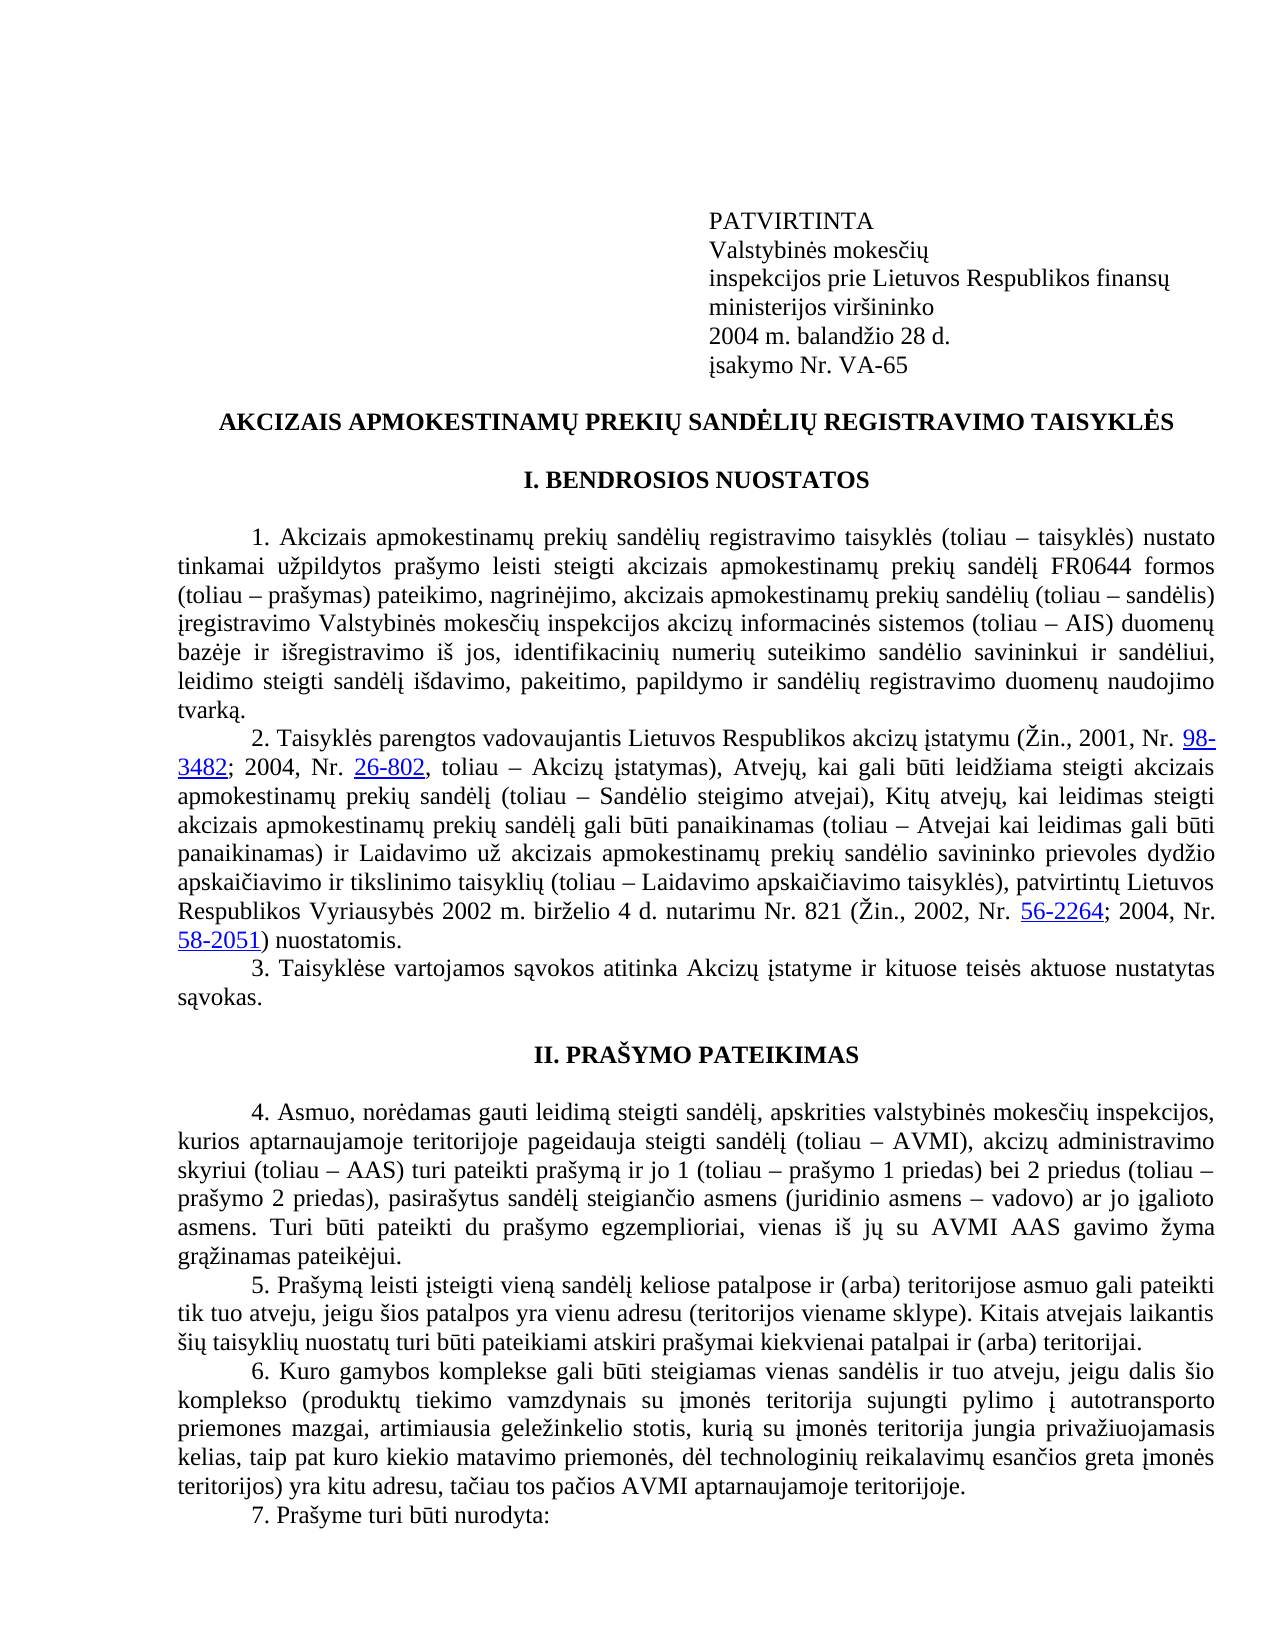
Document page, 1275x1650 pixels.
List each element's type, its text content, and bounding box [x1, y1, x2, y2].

text 6. Kuro gamybos komplekse gali būti steigiamas vienas sandėlis ir tuo atveju, jeigu dalis šio komplekso (produktų tiekimo vamzdynais su įmonės teritorija sujungti pylimo į autotransporto priemones mazgai, artimiausia geležinkelio stotis, kurią su įmonės teritorija jungia privažiuojamasis kelias, taip pat kuro kiekio matavimo priemonės, dėl technologinių reikalavimų esančios greta įmonės teritorijos) yra kitu adresu, tačiau tos pačios AVMI aptarnaujamoje teritorijoje. [177, 1356, 1216, 1500]
text 3. Taisyklėse vartojamos sąvokos atitinka Akcizų įstatyme ir kituose teisės aktuose nustatytas sąvokas. [177, 953, 1216, 1011]
text 5. Prašymą leisti įsteigti vieną sandėlį keliose patalpose ir (arba) teritorijose asmuo gali pateikti tik tuo atveju, jeigu šios patalpos yra vienu adresu (teritorijos viename sklype). Kitais atvejais laikantis šių taisyklių nuostatų turi būti pateikiami atskiri prašymai kiekvienai patalpai ir (arba) teritorijai. [177, 1270, 1216, 1356]
text PATVIRTINTA [177, 206, 1216, 235]
text 2004 m. balandžio 28 d. [177, 321, 1216, 350]
text 4. Asmuo, norėdamas gauti leidimą steigti sandėlį, apskrities valstybinės mokesčių inspekcijos, kurios aptarnaujamoje teritorijoje pageidauja steigti sandėlį (toliau – AVMI), akcizų administravimo skyriui (toliau – AAS) turi pateikti prašymą ir jo 1 (toliau – prašymo 1 priedas) bei 2 priedus (toliau – prašymo 2 priedas), pasirašytus sandėlį steigiančio asmens (juridinio asmens – vadovo) ar jo įgalioto asmens. Turi būti pateikti du prašymo egzemplioriai, vienas iš jų su AVMI AAS gavimo žyma grąžinamas pateikėjui. [177, 1097, 1216, 1270]
text 2. Taisyklės parengtos vadovaujantis Lietuvos Respublikos akcizų įstatymu (Žin., 2001, Nr. 98-3482; 2004, Nr. 26-802, toliau – Akcizų įstatymas), Atvejų, kai gali būti leidžiama steigti akcizais apmokestinamų prekių sandėlį (toliau – Sandėlio steigimo atvejai), Kitų atvejų, kai leidimas steigti akcizais apmokestinamų prekių sandėlį gali būti panaikinamas (toliau – Atvejai kai leidimas gali būti panaikinamas) ir Laidavimo už akcizais apmokestinamų prekių sandėlio savininko prievoles dydžio apskaičiavimo ir tikslinimo taisyklių (toliau – Laidavimo apskaičiavimo taisyklės), patvirtintų Lietuvos Respublikos Vyriausybės 2002 m. birželio 4 d. nutarimu Nr. 821 (Žin., 2002, Nr. 56-2264; 2004, Nr. 58-2051) nuostatomis. [177, 723, 1216, 953]
text inspekcijos prie Lietuvos Respublikos finansų [177, 263, 1216, 292]
text 7. Prašyme turi būti nurodyta: [177, 1500, 1216, 1528]
text I. BENDROSIOS NUOSTATOS [177, 465, 1216, 493]
text įsakymo Nr. VA-65 [177, 350, 1216, 378]
text 1. Akcizais apmokestinamų prekių sandėlių registravimo taisyklės (toliau – taisyklės) nustato tinkamai užpildytos prašymo leisti steigti akcizais apmokestinamų prekių sandėlį FR0644 formos (toliau – prašymas) pateikimo, nagrinėjimo, akcizais apmokestinamų prekių sandėlių (toliau – sandėlis) įregistravimo Valstybinės mokesčių inspekcijos akcizų informacinės sistemos (toliau – AIS) duomenų bazėje ir išregistravimo iš jos, identifikacinių numerių suteikimo sandėlio savininkui ir sandėliui, leidimo steigti sandėlį išdavimo, pakeitimo, papildymo ir sandėlių registravimo duomenų naudojimo tvarką. [177, 522, 1216, 723]
text Valstybinės mokesčių [177, 235, 1216, 263]
text ministerijos viršininko [177, 292, 1216, 321]
text II. PRAŠYMO PATEIKIMAS [177, 1040, 1216, 1068]
text AKCIZAIS APMOKESTINAMŲ PREKIŲ SANDĖLIŲ REGISTRAVIMO TAISYKLĖS [177, 407, 1216, 436]
